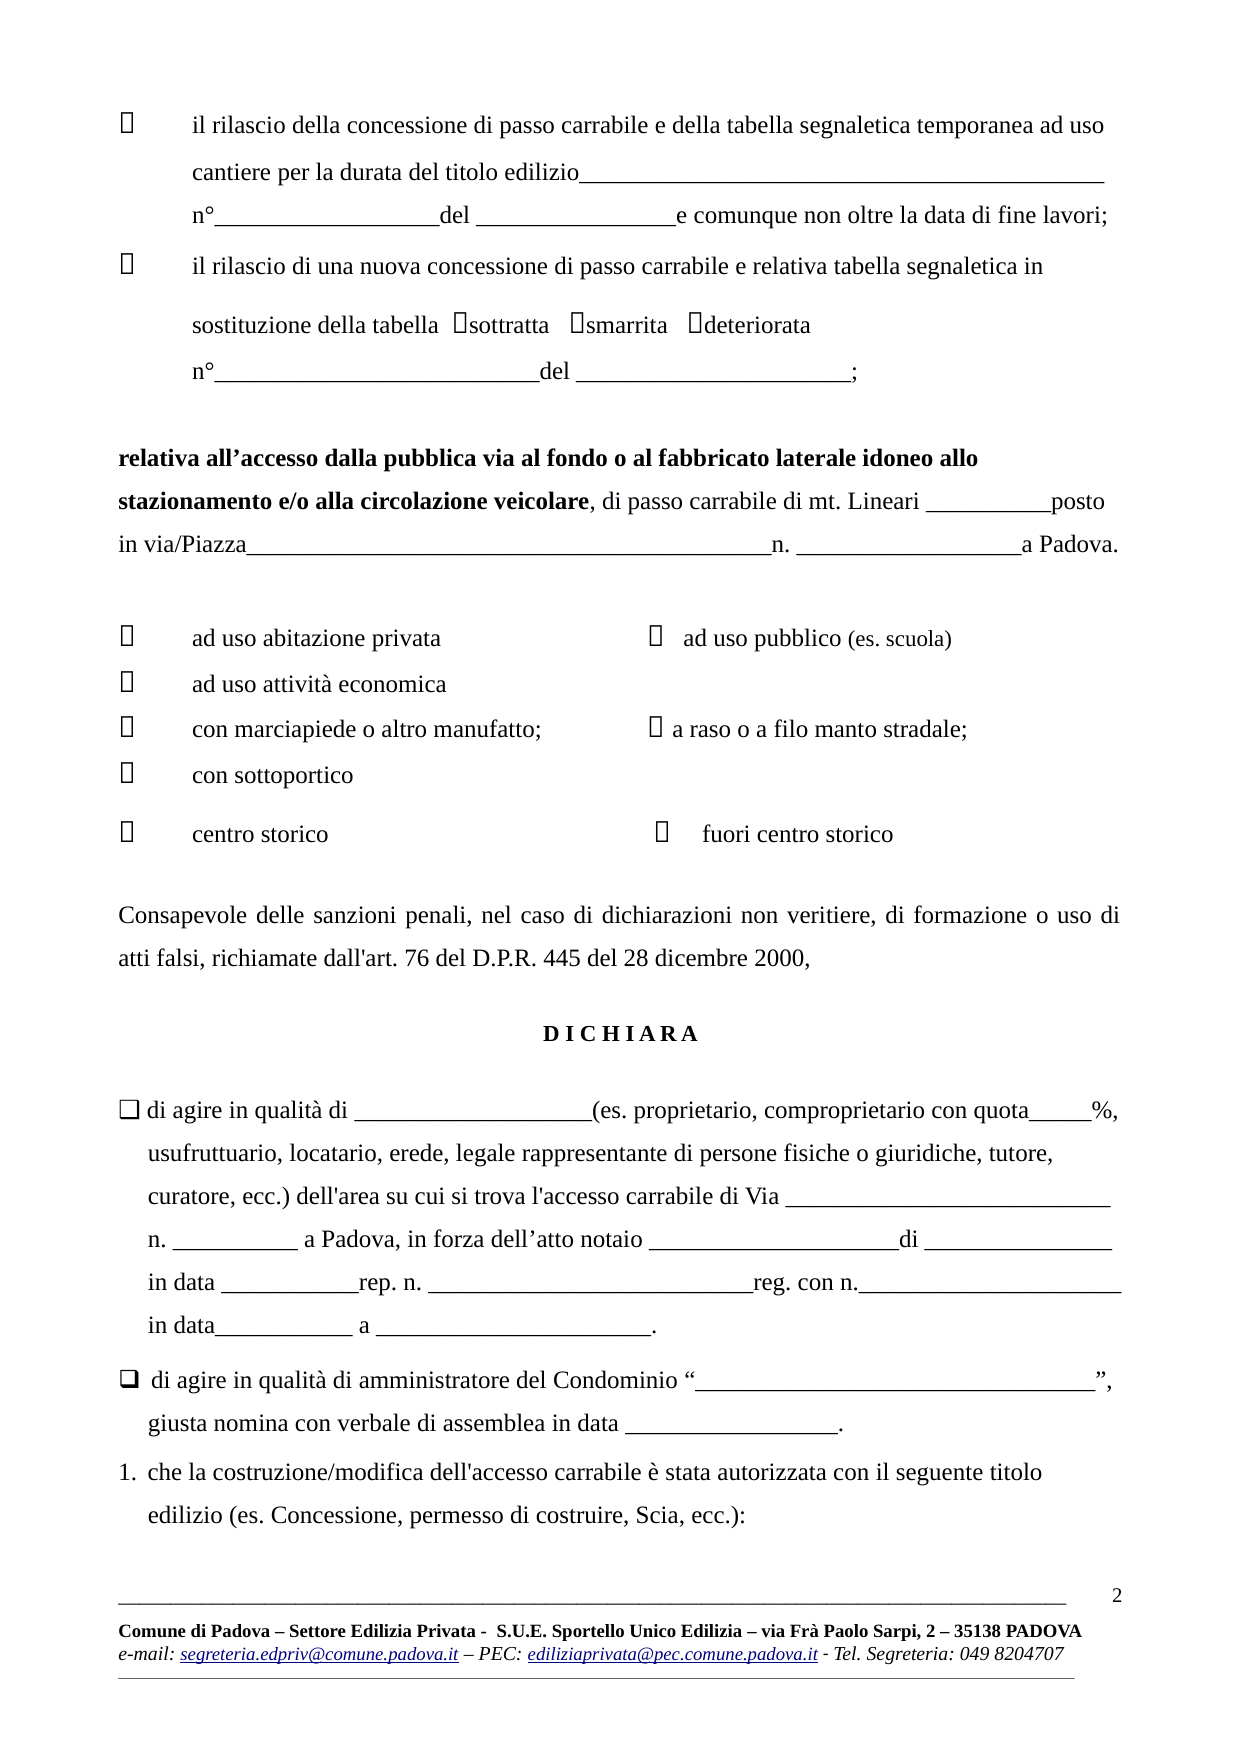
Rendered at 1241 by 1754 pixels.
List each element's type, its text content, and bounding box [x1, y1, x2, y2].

text  il rilascio di una nuova concessione di passo carrabile e relativa tabella segnaletica in sostituzione della tabella sottratta smarrita deteriorata n°__________________________del ______________________; [118, 243, 1122, 385]
text Consapevole delle sanzioni penali, nel caso di dichiarazioni non veritiere, di formazione o uso di atti falsi, richiamate dall'art. 76 del D.P.R. 445 del 28 dicembre 2000, [118, 900, 1122, 972]
text  ad uso attività economica [118, 661, 1122, 701]
text ❑ di agire in qualità di ___________________(es. proprietario, comproprietario con quota_____%, usufruttuario, locatario, erede, legale rappresentante di persone fisiche o giuridiche, tutore, curatore, ecc.) dell'area su cui si trova l'accesso carrabile di Via __________________________ n. __________ a Padova, in forza dell’atto notaio ____________________di _______________ in data ___________rep. n. __________________________reg. con n._____________________ in data___________ a ______________________. [118, 1095, 1122, 1339]
text  centro storico  fuori centro storico [118, 812, 1122, 851]
text  con sottoportico [118, 752, 1122, 792]
text  il rilascio della concessione di passo carrabile e della tabella segnaletica temporanea ad uso cantiere per la durata del titolo edilizio__________________________________________ n°__________________del ________________e comunque non oltre la data di fine lavori; [118, 103, 1122, 228]
text D I C H I A R A [118, 1019, 1122, 1046]
text ❑ di agire in qualità di amministratore del Condominio “________________________________”, giusta nomina con verbale di assemblea in data _________________. [118, 1365, 1122, 1437]
list che la costruzione/modifica dell'accesso carrabile è stata autorizzata con il seguente titolo edilizio (es. Concessione, permesso di costruire, Scia, ecc.): [118, 1457, 1122, 1529]
text relativa all’accesso dalla pubblica via al fondo o al fabbricato laterale idoneo allo stazionamento e/o alla circolazione veicolare, di passo carrabile di mt. Lineari __________posto in via/Piazza__________________________________________n. __________________a Padova. [118, 443, 1122, 558]
text  con marciapiede o altro manufatto;  a raso o a filo manto stradale; [118, 706, 1122, 746]
text  ad uso abitazione privata  ad uso pubblico (es. scuola) [118, 615, 1122, 655]
